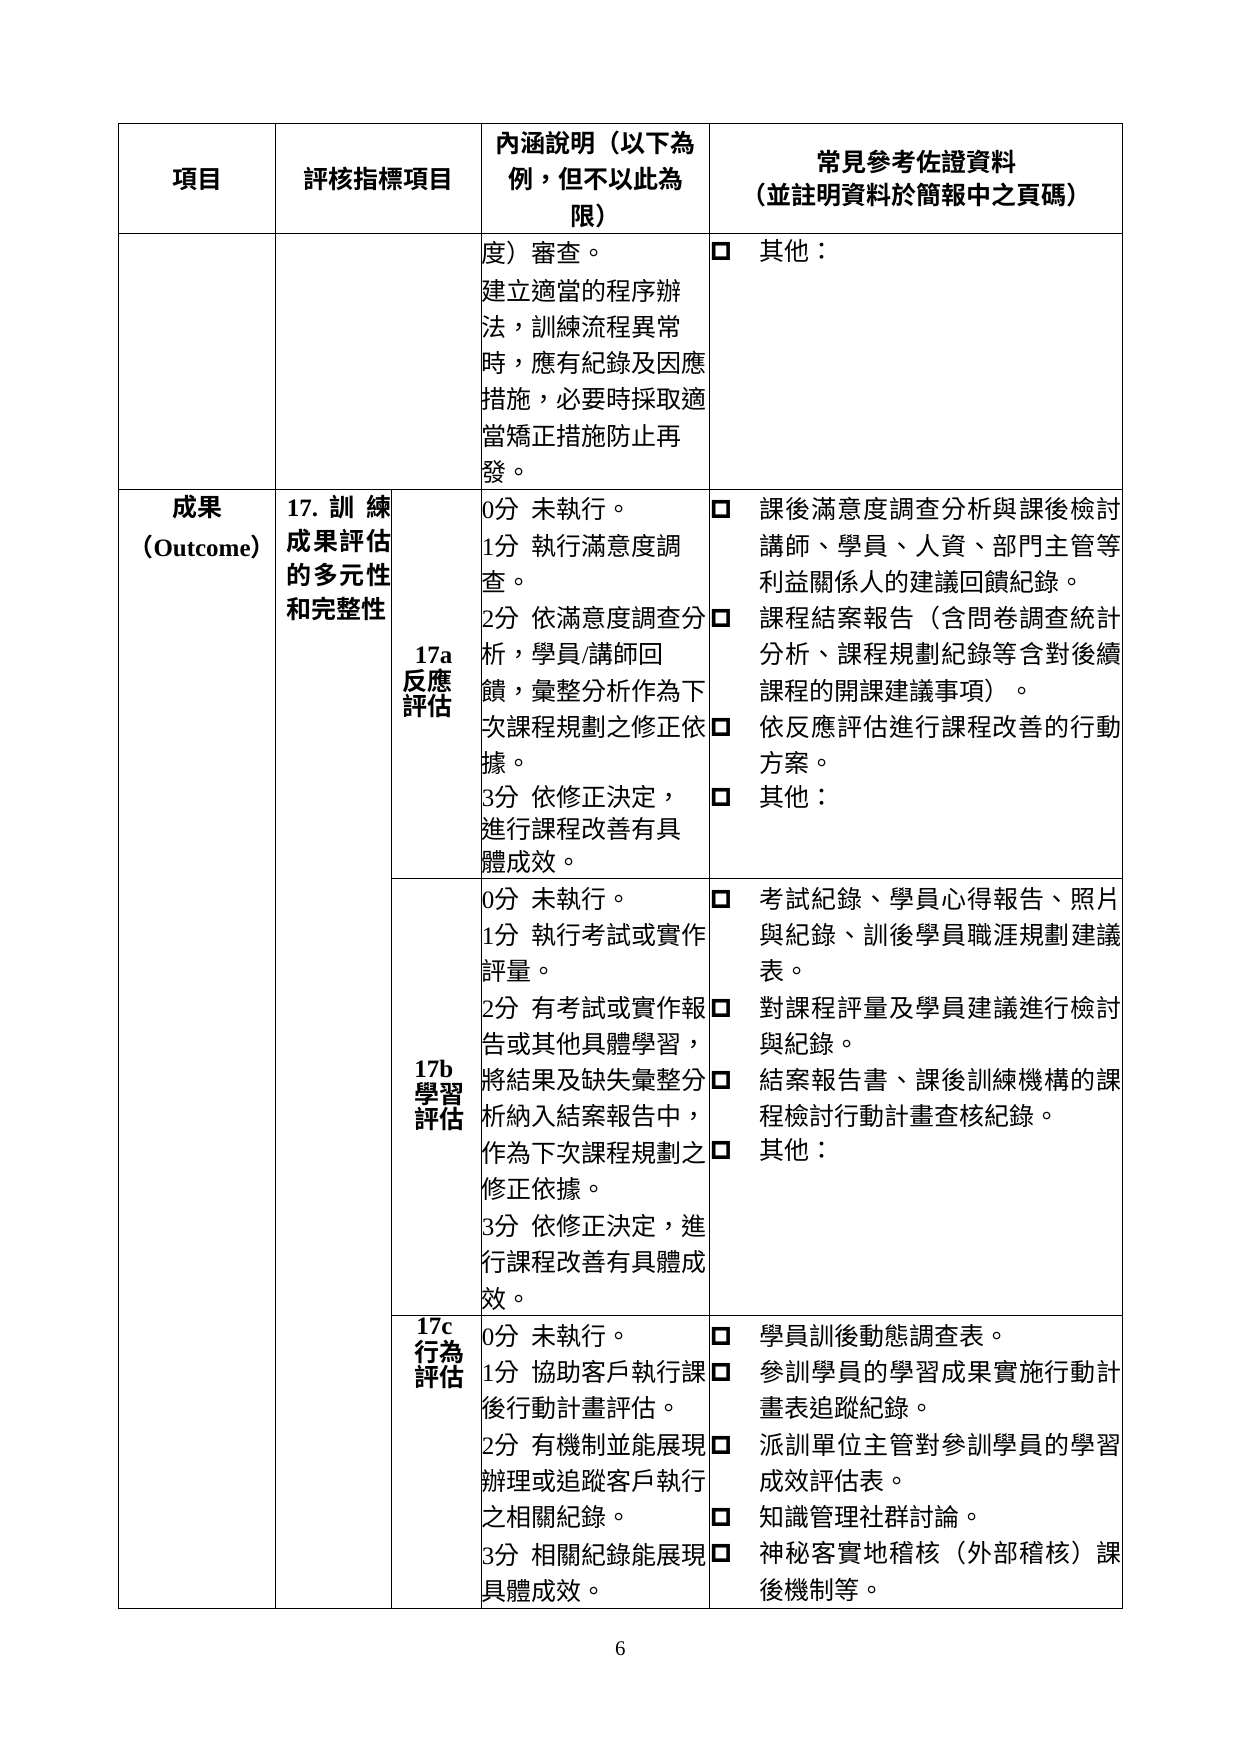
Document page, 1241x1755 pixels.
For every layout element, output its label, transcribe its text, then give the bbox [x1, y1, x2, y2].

table_cell 考試紀錄、學員心得報告、照片與紀錄、訓後學員職涯規劃建議表。 對課程評量及學員建議進行檢討與紀錄。 結案報告書、課後訓練機構的課程檢討行動計畫查核紀錄。 其他： [710, 879, 1122, 1315]
table_cell 0分 未執行。 1分 執行滿意度調查。 2分 依滿意度調查分析，學員/講師回饋，彙整分析作為下次課程規劃之修正依據。 3分 依修正決定，進行課程改善有具體成效。 [482, 490, 709, 878]
table_header 項目 [119, 124, 275, 232]
table_cell 0分 未執行。 1分 執行考試或實作評量。 2分 有考試或實作報告或其他具體學習，將結果及缺失彙整分析納入結案報告中，作為下次課程規劃之修正依據。 3分 依修正決定，進行課程改善有具體成效。 [482, 879, 709, 1315]
table_header 評核指標項目 [276, 124, 481, 232]
table_cell 17b 學習評估 [392, 879, 481, 1315]
table_cell 課後滿意度調查分析與課後檢討講師、學員、人資、部門主管等利益關係人的建議回饋紀錄。 課程結案報告（含問卷調查統計分析、課程規劃紀錄等含對後續課程的開課建議事項）。 依反應評估進行課程改善的行動方案。 其他： [710, 490, 1122, 878]
table_cell 17c 行為評估 [392, 1316, 481, 1608]
table_cell 成果 （Outcome） [119, 490, 275, 1608]
table_cell 17a 反應評估 [392, 490, 481, 878]
table_cell 17.訓練成果評估的多元性和完整性 [276, 490, 391, 1608]
table_cell 度）審查。 建立適當的程序辦法，訓練流程異常時，應有紀錄及因應措施，必要時採取適當矯正措施防止再發。 [482, 234, 709, 489]
table_cell 0分 未執行。 1分 協助客戶執行課後行動計畫評估。 2分 有機制並能展現辦理或追蹤客戶執行之相關紀錄。 3分 相關紀錄能展現具體成效。 [482, 1316, 709, 1608]
table_header 內涵說明（以下為例，但不以此為限） [482, 124, 709, 232]
table_header 常見參考佐證資料 （並註明資料於簡報中之頁碼） [710, 124, 1122, 232]
table_cell 訓練流程的管控方法及紀錄。 訓練異常處理方法、紀錄與工具。 訓練的內外稽核流程與紀錄。 其他： [710, 234, 1122, 489]
table_cell [119, 234, 275, 489]
table_cell [276, 234, 481, 489]
table_cell 學員訓後動態調查表。 參訓學員的學習成果實施行動計畫表追蹤紀錄。 派訓單位主管對參訓學員的學習成效評估表。 知識管理社群討論。 神秘客實地稽核（外部稽核）課後機制等。 其他： [710, 1316, 1122, 1608]
